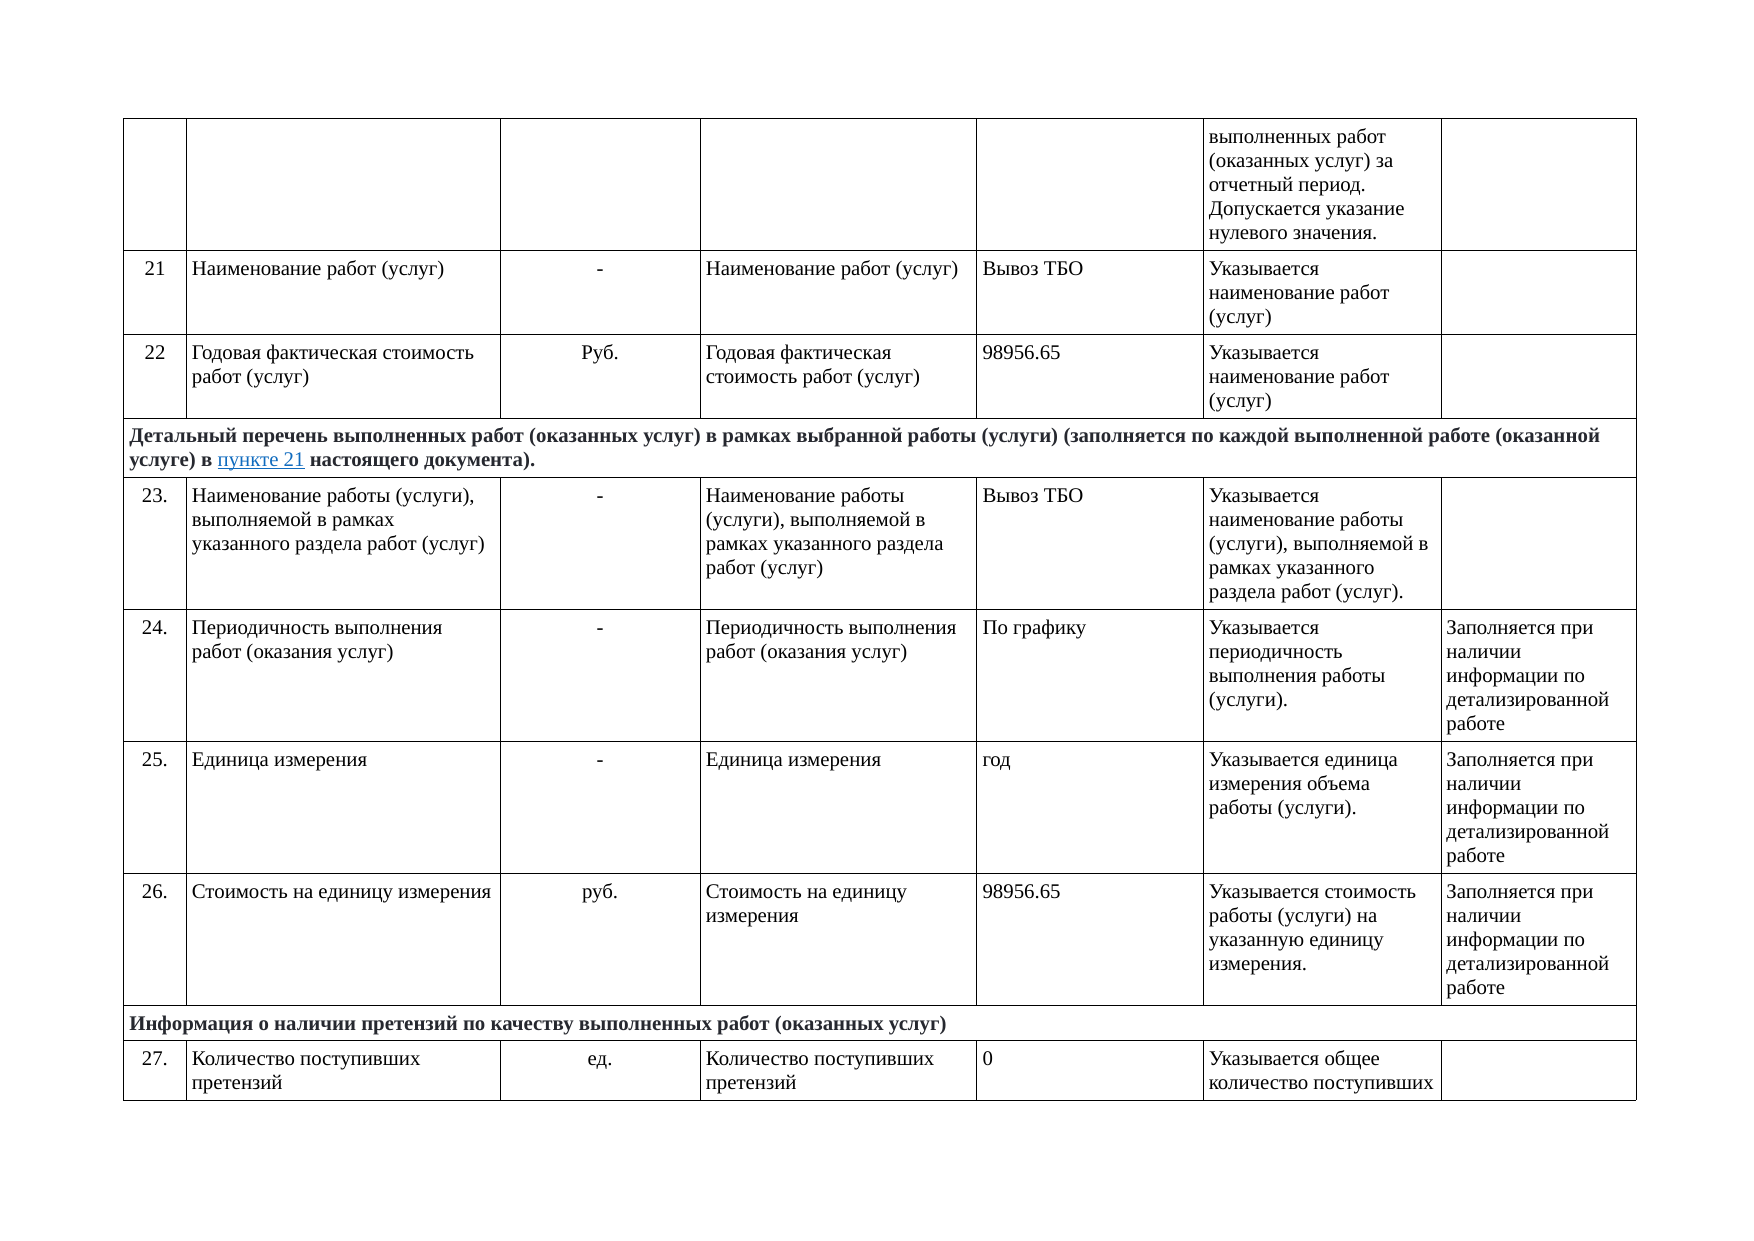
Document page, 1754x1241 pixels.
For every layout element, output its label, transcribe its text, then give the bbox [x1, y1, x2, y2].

table_cell Указывается периодичность выполнения работы (услуги). [1204, 610, 1441, 741]
table_cell Указывается наименование работ (услуг) [1204, 251, 1441, 334]
table_cell Заполняется при наличии информации по детализированной работе [1442, 742, 1636, 873]
table_cell [1442, 251, 1636, 334]
table_cell - [501, 610, 700, 741]
table_cell Вывоз ТБО [977, 251, 1203, 334]
table_cell выполненных работ (оказанных услуг) за отчетный период. Допускается указание нулевого значения. [1204, 119, 1441, 250]
table_cell [1442, 335, 1636, 417]
table_cell Указывается единица измерения объема работы (услуги). [1204, 742, 1441, 873]
table_cell 24. [124, 610, 186, 741]
table_cell Количество поступивших претензий [701, 1041, 976, 1100]
table_cell 98956,65 [977, 335, 1203, 417]
table_cell руб. [501, 874, 700, 1005]
table_cell Заполняется при наличии информации по детализированной работе [1442, 610, 1636, 741]
table_cell 0 [977, 1041, 1203, 1100]
table_cell Периодичность выполнения работ (оказания услуг) [701, 610, 976, 741]
table_cell [701, 119, 976, 250]
table_cell Единица измерения [701, 742, 976, 873]
table_cell 23. [124, 478, 186, 609]
table_cell [1442, 119, 1636, 250]
table_cell 27. [124, 1041, 186, 1100]
table_cell [1442, 1041, 1636, 1100]
table_cell Детальный перечень выполненных работ (оказанных услуг) в рамках выбранной работы (услуги) (заполняется по каждой выполненной работе (оказанной услуге) в пункте 21 настоящего документа). [124, 419, 1636, 477]
table_cell Указывается наименование работ (услуг) [1204, 335, 1441, 417]
table_cell - [501, 478, 700, 609]
table_cell 25. [124, 742, 186, 873]
table_cell [977, 119, 1203, 250]
table_cell [501, 119, 700, 250]
table_cell 21 [124, 251, 186, 334]
table_cell Заполняется при наличии информации по детализированной работе [1442, 874, 1636, 1005]
table_cell Наименование работ (услуг) [701, 251, 976, 334]
table_cell Периодичность выполнения работ (оказания услуг) [187, 610, 500, 741]
table_cell Информация о наличии претензий по качеству выполненных работ (оказанных услуг) [124, 1006, 1636, 1040]
table_cell Указывается общее количество поступивших [1204, 1041, 1441, 1100]
table_cell - [501, 251, 700, 334]
table_cell Наименование работ (услуг) [187, 251, 500, 334]
table_cell [1442, 478, 1636, 609]
table_cell Единица измерения [187, 742, 500, 873]
table_cell - [501, 742, 700, 873]
table_cell Руб. [501, 335, 700, 417]
table_cell Наименование работы (услуги), выполняемой в рамках указанного раздела работ (услуг) [187, 478, 500, 609]
table_cell Наименование работы (услуги), выполняемой в рамках указанного раздела работ (услуг) [701, 478, 976, 609]
table_cell Вывоз ТБО [977, 478, 1203, 609]
table_cell Указывается наименование работы (услуги), выполняемой в рамках указанного раздела работ (услуг). [1204, 478, 1441, 609]
table_cell 22 [124, 335, 186, 417]
table_cell ед. [501, 1041, 700, 1100]
table_cell Количество поступивших претензий [187, 1041, 500, 1100]
table_cell Годовая фактическая стоимость работ (услуг) [187, 335, 500, 417]
table_cell 26. [124, 874, 186, 1005]
table_cell Стоимость на единицу измерения [701, 874, 976, 1005]
table_cell Указывается стоимость работы (услуги) на указанную единицу измерения. [1204, 874, 1441, 1005]
table_cell [124, 119, 186, 250]
table_cell год [977, 742, 1203, 873]
table_cell 98956,65 [977, 874, 1203, 1005]
table_cell По графику [977, 610, 1203, 741]
table_cell Годовая фактическая стоимость работ (услуг) [701, 335, 976, 417]
table_cell Стоимость на единицу измерения [187, 874, 500, 1005]
table_cell [187, 119, 500, 250]
